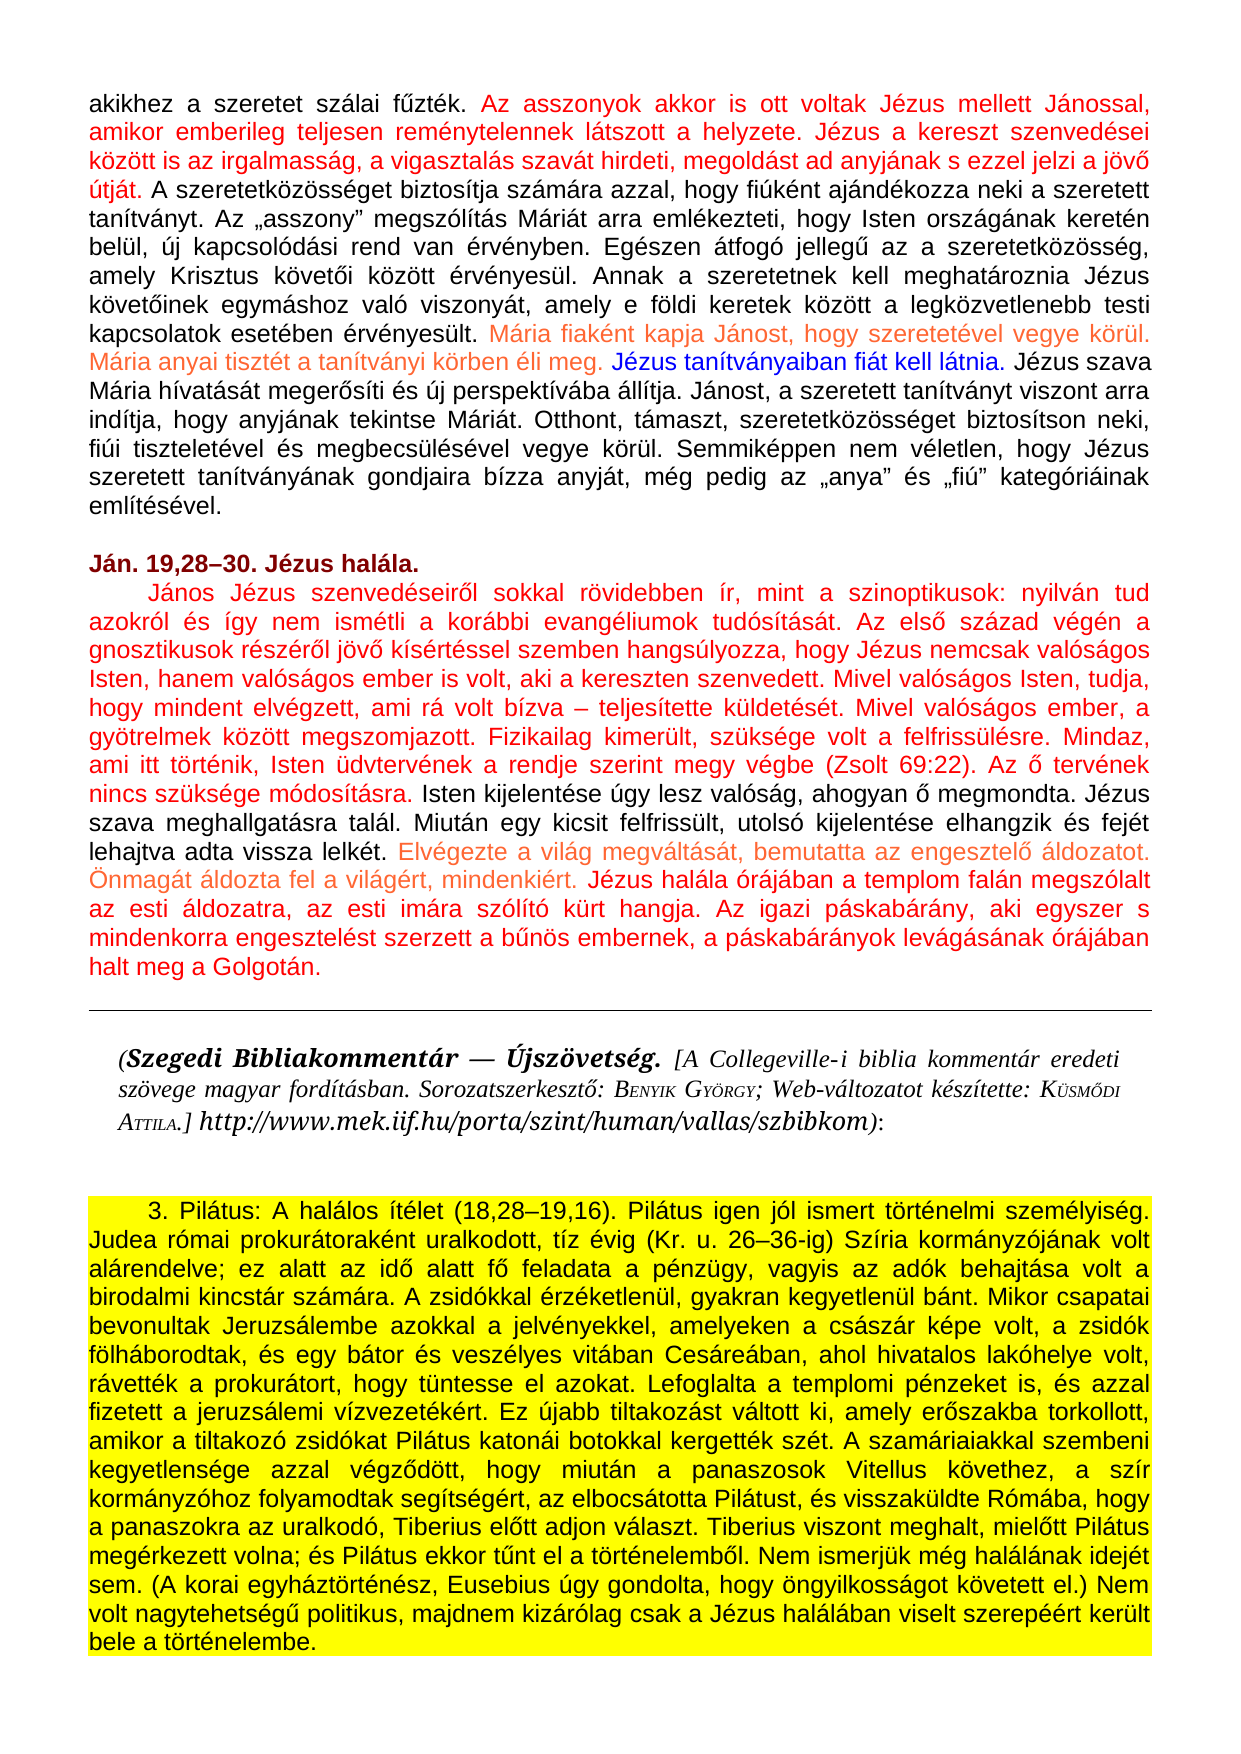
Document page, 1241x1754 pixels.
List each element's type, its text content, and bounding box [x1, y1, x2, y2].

text (Szegedi Bibliakommentár ― Újszövetség. [A Collegeville‑i biblia kommentár eredeti szövege magyar fordításban. Sorozatszerkesztő: Benyik György; Web-változatot készítette: Küsmődi Attila.] http://www.mek.iif.hu/porta/szint/human/vallas/szbibkom): [88, 1011, 1152, 1167]
text János Jézus szenvedéseiről sokkal rövidebben ír, mint a szinoptikusok: nyilván tud azokról és így nem ismétli a korábbi evangéliumok tudósítását. Az első század végén a gnosztikusok részéről jövő kísértéssel szemben hangsúlyozza, hogy Jézus nemcsak valóságos Isten, hanem valóságos ember is volt, aki a kereszten szenvedett. Mivel valóságos Isten, tudja, hogy mindent elvégzett, ami rá volt bízva – teljesítette küldetését. Mivel valóságos ember, a gyötrelmek között megszomjazott. Fizikailag kimerült, szüksége volt a felfrissülésre. Mindaz, ami itt történik, Isten üdvtervének a rendje szerint megy végbe (Zsolt 69:22). Az ő tervének nincs szüksége módosításra. Isten kijelentése úgy lesz valóság, ahogyan ő megmondta. Jézus szava meghallgatásra talál. Miután egy kicsit felfrissült, utolsó kijelentése elhangzik és fejét lehajtva adta vissza lelkét. Elvégezte a világ megváltását, bemutatta az engesztelő áldozatot. Önmagát áldozta fel a világért, mindenkiért. Jézus halála órájában a templom falán megszólalt az esti áldozatra, az esti imára szólító kürt hangja. Az igazi páskabárány, aki egyszer s mindenkorra engesztelést szerzett a bűnös embernek, a páskabárányok levágásának órájában halt meg a Golgotán. [88, 578, 1152, 981]
text Ján. 19,28–30. Jézus halála. [88, 549, 1152, 578]
text akikhez a szeretet szálai fűzték. Az asszonyok akkor is ott voltak Jézus mellett Jánossal, amikor emberileg teljesen reménytelennek látszott a helyzete. Jézus a kereszt szenvedései között is az irgalmasság, a vigasztalás szavát hirdeti, megoldást ad anyjának s ezzel jelzi a jövő útját. A szeretetközösséget biztosítja számára azzal, hogy fiúként ajándékozza neki a szeretett tanítványt. Az „asszony” megszólítás Máriát arra emlékezteti, hogy Isten országának keretén belül, új kapcsolódási rend van érvényben. Egészen átfogó jellegű az a szeretetközösség, amely Krisztus követői között érvényesül. Annak a szeretetnek kell meghatároznia Jézus követőinek egymáshoz való viszonyát, amely e földi keretek között a legközvetlenebb testi kapcsolatok esetében érvényesült. Mária fiaként kapja Jánost, hogy szeretetével vegye körül. Mária anyai tisztét a tanítványi körben éli meg. Jézus tanítványaiban fiát kell látnia. Jézus szava Mária hívatását megerősíti és új perspektívába állítja. Jánost, a szeretett tanítványt viszont arra indítja, hogy anyjának tekintse Máriát. Otthont, támaszt, szeretetközösséget biztosítson neki, fiúi tiszteletével és megbecsülésével vegye körül. Semmiképpen nem véletlen, hogy Jézus szeretett tanítványának gondjaira bízza anyját, még pedig az „anya” és „fiú” kategóriáinak említésével. [88, 88, 1152, 520]
text 3. Pilátus: A halálos ítélet (18,28–19,16). Pilátus igen jól ismert történelmi személyiség. Judea római prokurátoraként uralkodott, tíz évig (Kr. u. 26–36-ig) Szíria kormányzójának volt alárendelve; ez alatt az idő alatt fő feladata a pénzügy, vagyis az adók behajtása volt a birodalmi kincstár számára. A zsidókkal érzéketlenül, gyakran kegyetlenül bánt. Mikor csapatai bevonultak Jeruzsálembe azokkal a jelvényekkel, amelyeken a császár képe volt, a zsidók fölháborodtak, és egy bátor és veszélyes vitában Cesáreában, ahol hivatalos lakóhelye volt, rávették a prokurátort, hogy tüntesse el azokat. Lefoglalta a templomi pénzeket is, és azzal fizetett a jeruzsálemi vízvezetékért. Ez újabb tiltakozást váltott ki, amely erőszakba torkollott, amikor a tiltakozó zsidókat Pilátus katonái botokkal kergették szét. A szamáriaiakkal szembeni kegyetlensége azzal végződött, hogy miután a panaszosok Vitellus követhez, a szír kormányzóhoz folyamodtak segítségért, az elbocsátotta Pilátust, és visszaküldte Rómába, hogy a panaszokra az uralkodó, Tiberius előtt adjon választ. Tiberius viszont meghalt, mielőtt Pilátus megérkezett volna; és Pilátus ekkor tűnt el a történelemből. Nem ismerjük még halálának idejét sem. (A korai egyháztörténész, Eusebius úgy gondolta, hogy öngyilkosságot követett el.) Nem volt nagytehetségű politikus, majdnem kizárólag csak a Jézus halálában viselt szerepéért került bele a történelembe. [88, 1196, 1152, 1656]
